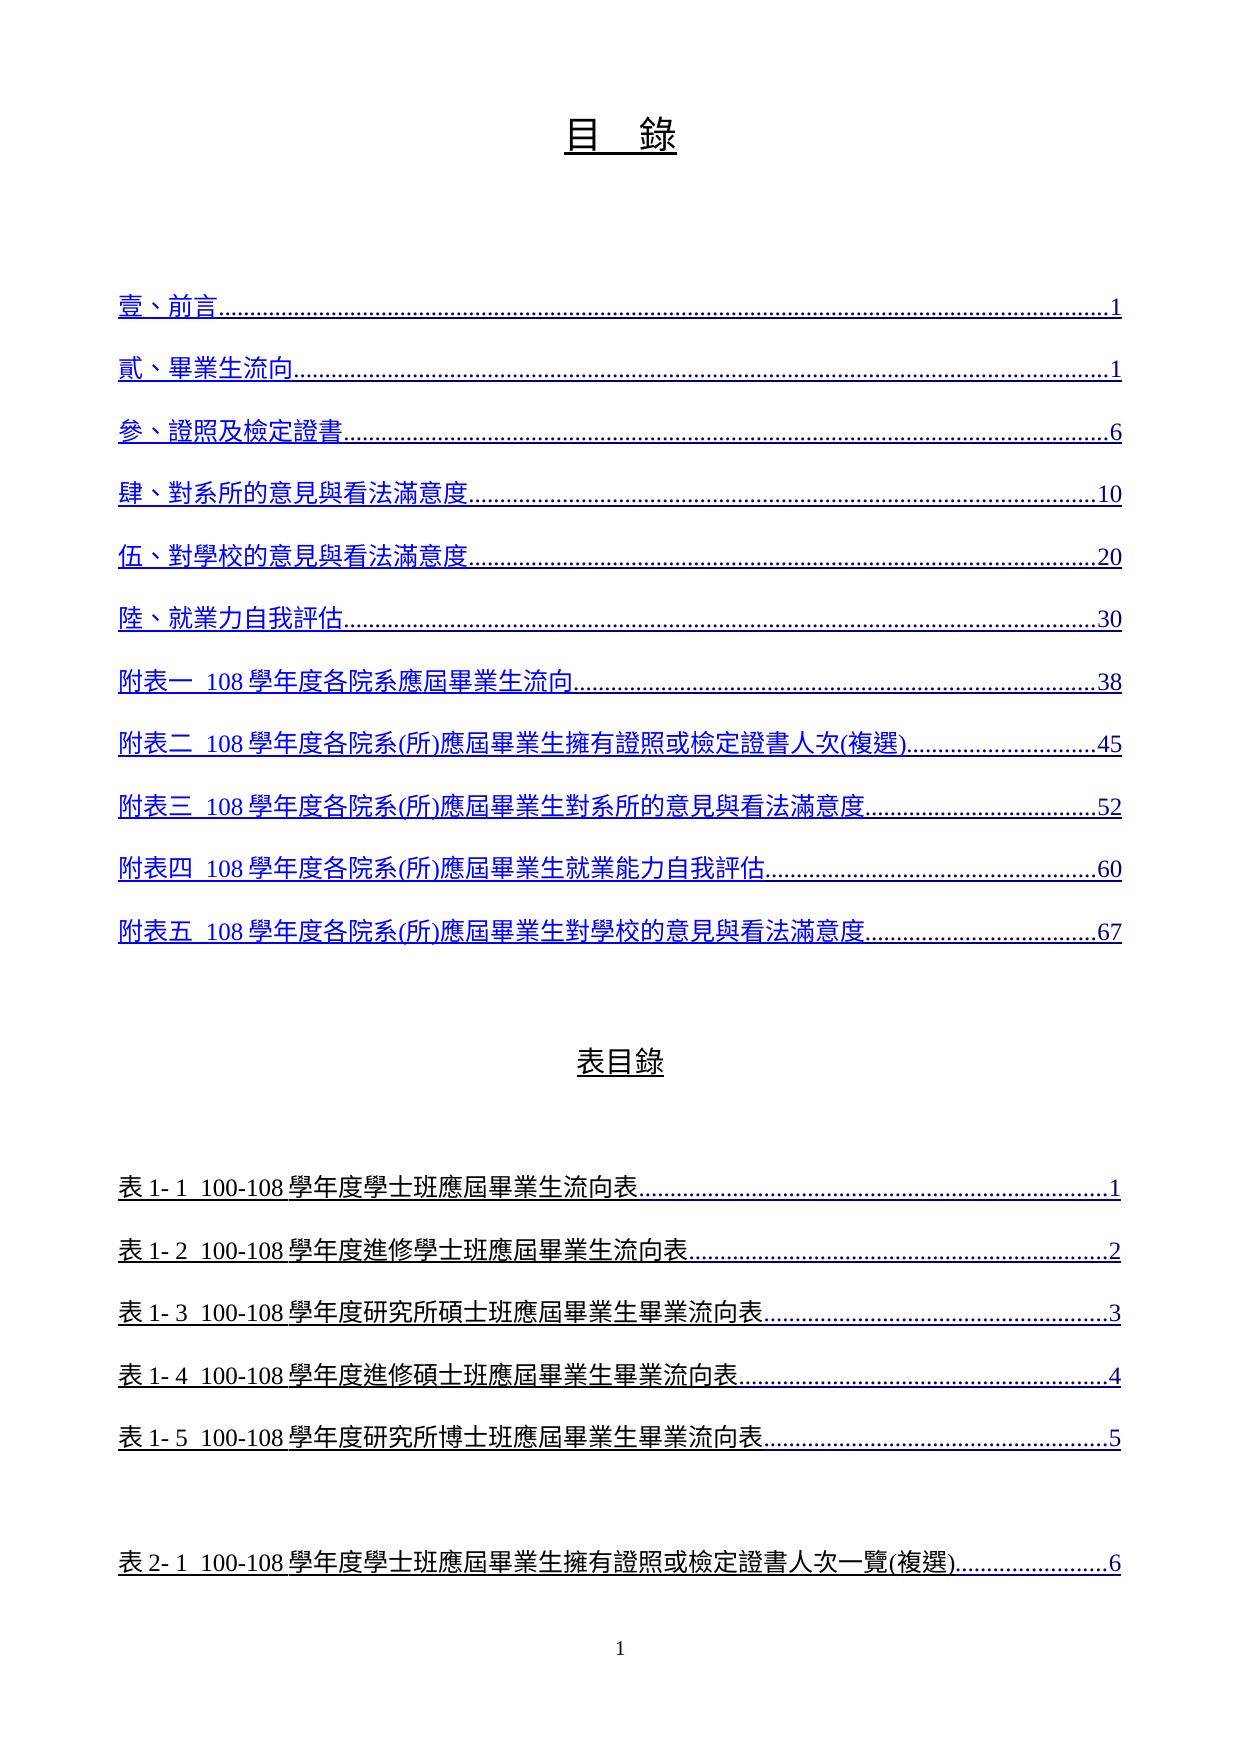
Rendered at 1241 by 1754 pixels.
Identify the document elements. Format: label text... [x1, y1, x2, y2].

text 附表二 108學年度各院系(所)應屆畢業生擁有證照或檢定證書人次(複選) 45 [118, 700, 1122, 755]
text 附表一 108學年度各院系應屆畢業生流向 38 [118, 638, 1122, 692]
text 陸、 就業力自我評估 30 [118, 575, 1122, 630]
text [118, 382, 1122, 388]
text 表1- 2 100-108學年度進修學士班應屆畢業生流向表 2 [118, 1207, 1122, 1269]
text 參、 證照及檢定證書 6 [118, 388, 1122, 442]
text 表1- 3 100-108學年度研究所碩士班應屆畢業生畢業流向表 3 [118, 1269, 1122, 1332]
text 伍、 對學校的意見與看法滿意度 20 [118, 513, 1122, 567]
text 表2- 1 100-108學年度學士班應屆畢業生擁有證照或檢定證書人次一覽(複選) 6 [118, 1519, 1122, 1582]
text [118, 444, 1122, 450]
text [118, 944, 1122, 950]
text [118, 757, 1122, 763]
text [118, 569, 1122, 575]
text 附表三 108學年度各院系(所)應屆畢業生對系所的意見與看法滿意度 52 [118, 763, 1122, 817]
text [118, 694, 1122, 700]
text 表1- 1 100-108學年度學士班應屆畢業生流向表 1 [118, 1144, 1122, 1207]
text 表目錄 [118, 1038, 1122, 1082]
text 附表五 108學年度各院系(所)應屆畢業生對學校的意見與看法滿意度 67 [118, 888, 1122, 942]
text 貳、 畢業生流向 1 [118, 325, 1122, 380]
text 肆、 對系所的意見與看法滿意度 10 [118, 450, 1122, 505]
text [118, 632, 1122, 638]
text 表1- 4 100-108學年度進修碩士班應屆畢業生畢業流向表 4 [118, 1332, 1122, 1394]
text [118, 319, 1122, 325]
text [118, 507, 1122, 513]
text 壹、 前言 1 [118, 263, 1122, 317]
text 表1- 5 100-108學年度研究所博士班應屆畢業生畢業流向表 5 [118, 1394, 1122, 1457]
text [118, 882, 1122, 888]
text [118, 819, 1122, 825]
text 附表四 108學年度各院系(所)應屆畢業生就業能力自我評估 60 [118, 825, 1122, 880]
text 目 錄 [118, 105, 1122, 160]
